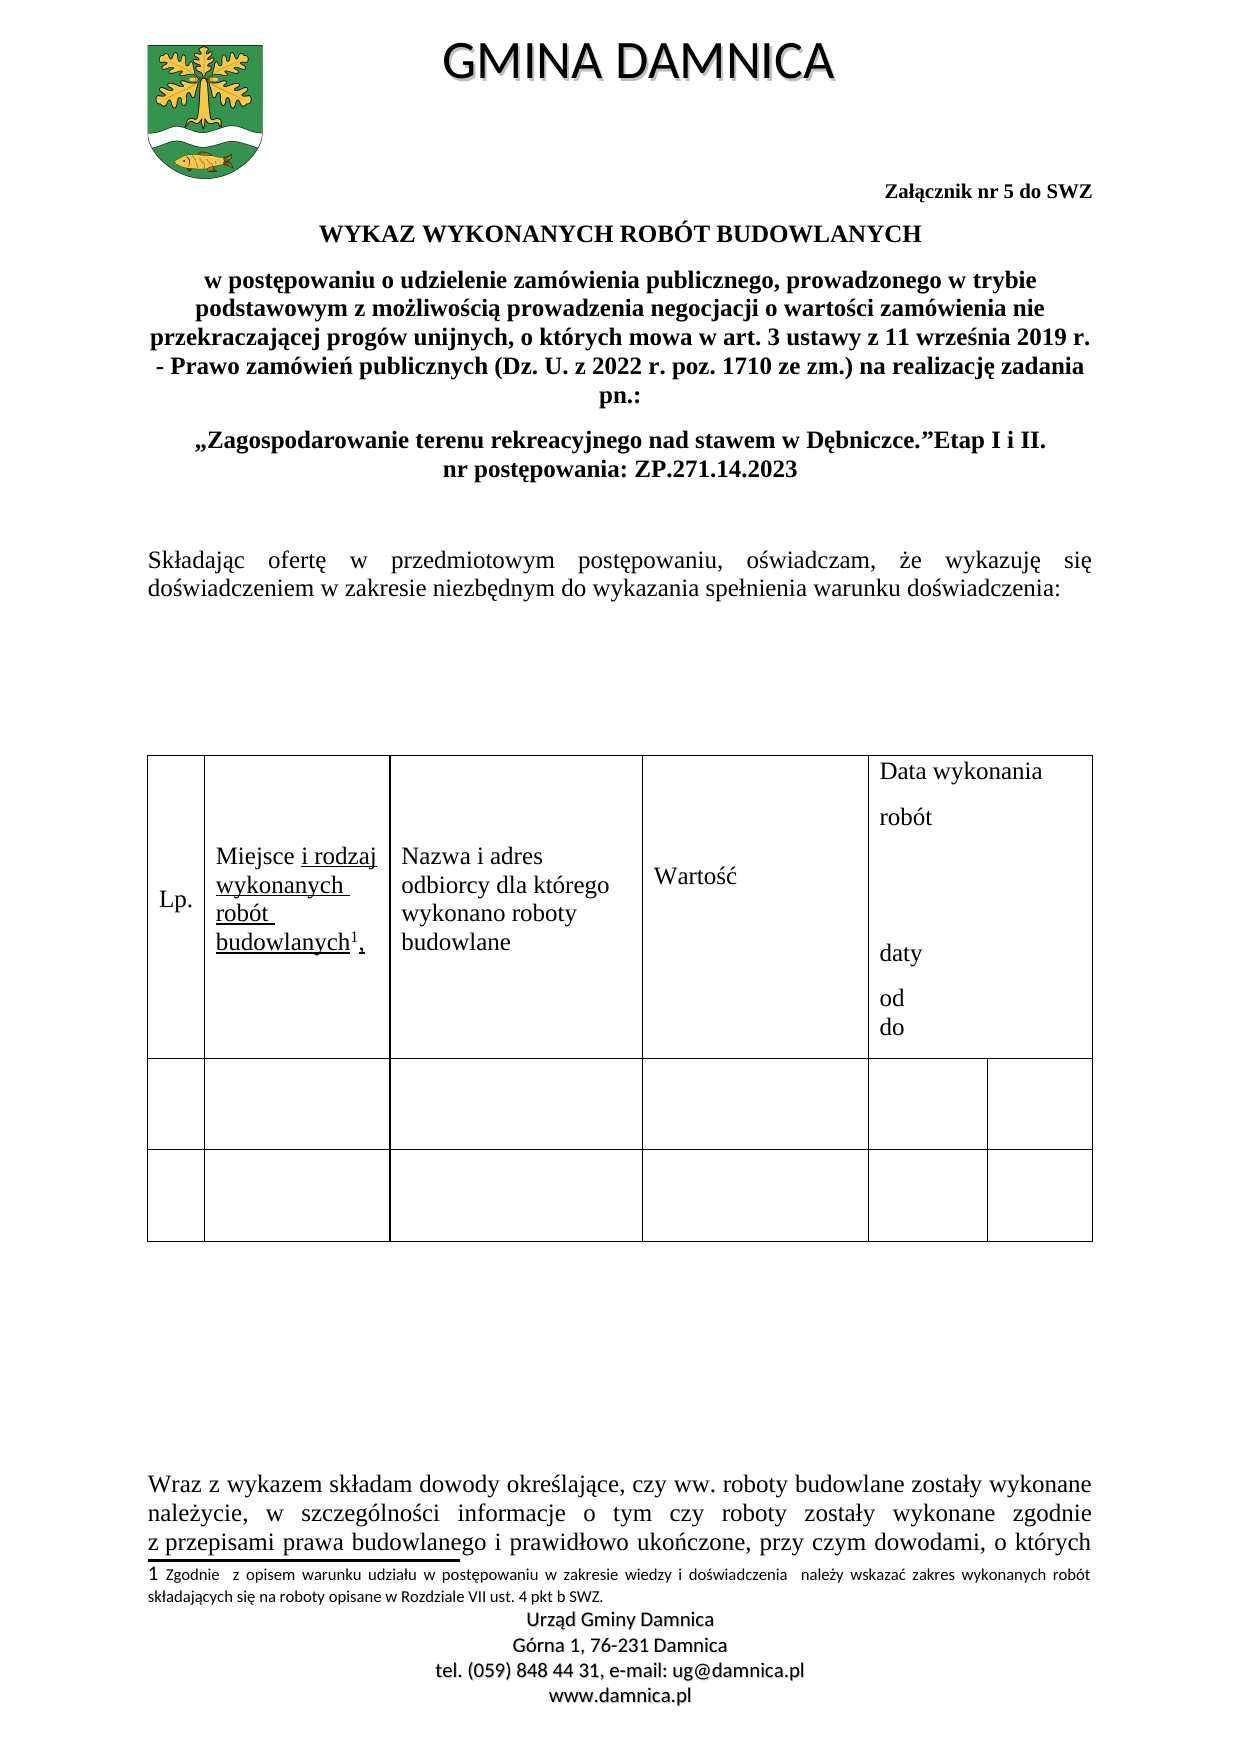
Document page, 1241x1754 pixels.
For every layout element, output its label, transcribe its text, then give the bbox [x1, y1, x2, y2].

table_cell [205, 1059, 389, 1149]
table_header Wartość [643, 756, 868, 1057]
table_cell [205, 1150, 389, 1241]
table_header Nazwa i adres odbiorcy dla którego wykonano roboty budowlane [391, 756, 642, 1057]
table_cell [988, 1059, 1092, 1149]
table_header Data wykonania robót daty od do [869, 756, 1092, 1057]
table_cell [643, 1150, 868, 1241]
table_cell [391, 1059, 642, 1149]
table_header Lp. [148, 756, 204, 1057]
text nr postępowania: ZP.271.14.2023 [148, 454, 1093, 483]
table_cell [988, 1150, 1092, 1241]
table_cell [391, 1150, 642, 1241]
table_cell [643, 1059, 868, 1149]
table_cell [869, 1150, 987, 1241]
text w postępowaniu o udzielenie zamówienia publicznego, prowadzonego w trybie podstawowym z możliwością prowadzenia negocjacji o wartości zamówienia nie przekraczającej progów unijnych, o których mowa w art. 3 ustawy z 11 września 2019 r. - Prawo zamówień publicznych (Dz. U. z 2022 r. poz. 1710 ze zm.) na realizację zadania pn.: [148, 265, 1093, 408]
table_cell [148, 1150, 204, 1241]
table_cell [869, 1059, 987, 1149]
table_cell [148, 1059, 204, 1149]
table_header Miejsce i rodzaj wykonanych robót budowlanych, [205, 756, 389, 1057]
text Składając ofertę w przedmiotowym postępowaniu, oświadczam, że wykazuję się doświadczeniem w zakresie niezbędnym do wykazania spełnienia warunku doświadczenia: [148, 545, 1093, 602]
text Załącznik nr 5 do SWZ [148, 178, 1093, 203]
text WYKAZ WYKONANYCH ROBÓT BUDOWLANYCH [148, 219, 1093, 248]
text Wraz z wykazem składam dowody określające, czy ww. roboty budowlane zostały wykonane należycie, w szczególności informacje o tym czy roboty zostały wykonane zgodnie z przepisami prawa budowlanego i prawidłowo ukończone, przy czym dowodami, o których [148, 1469, 1093, 1556]
text „Zagospodarowanie terenu rekreacyjnego nad stawem w Dębniczce.”Etap I i II. [148, 425, 1093, 454]
